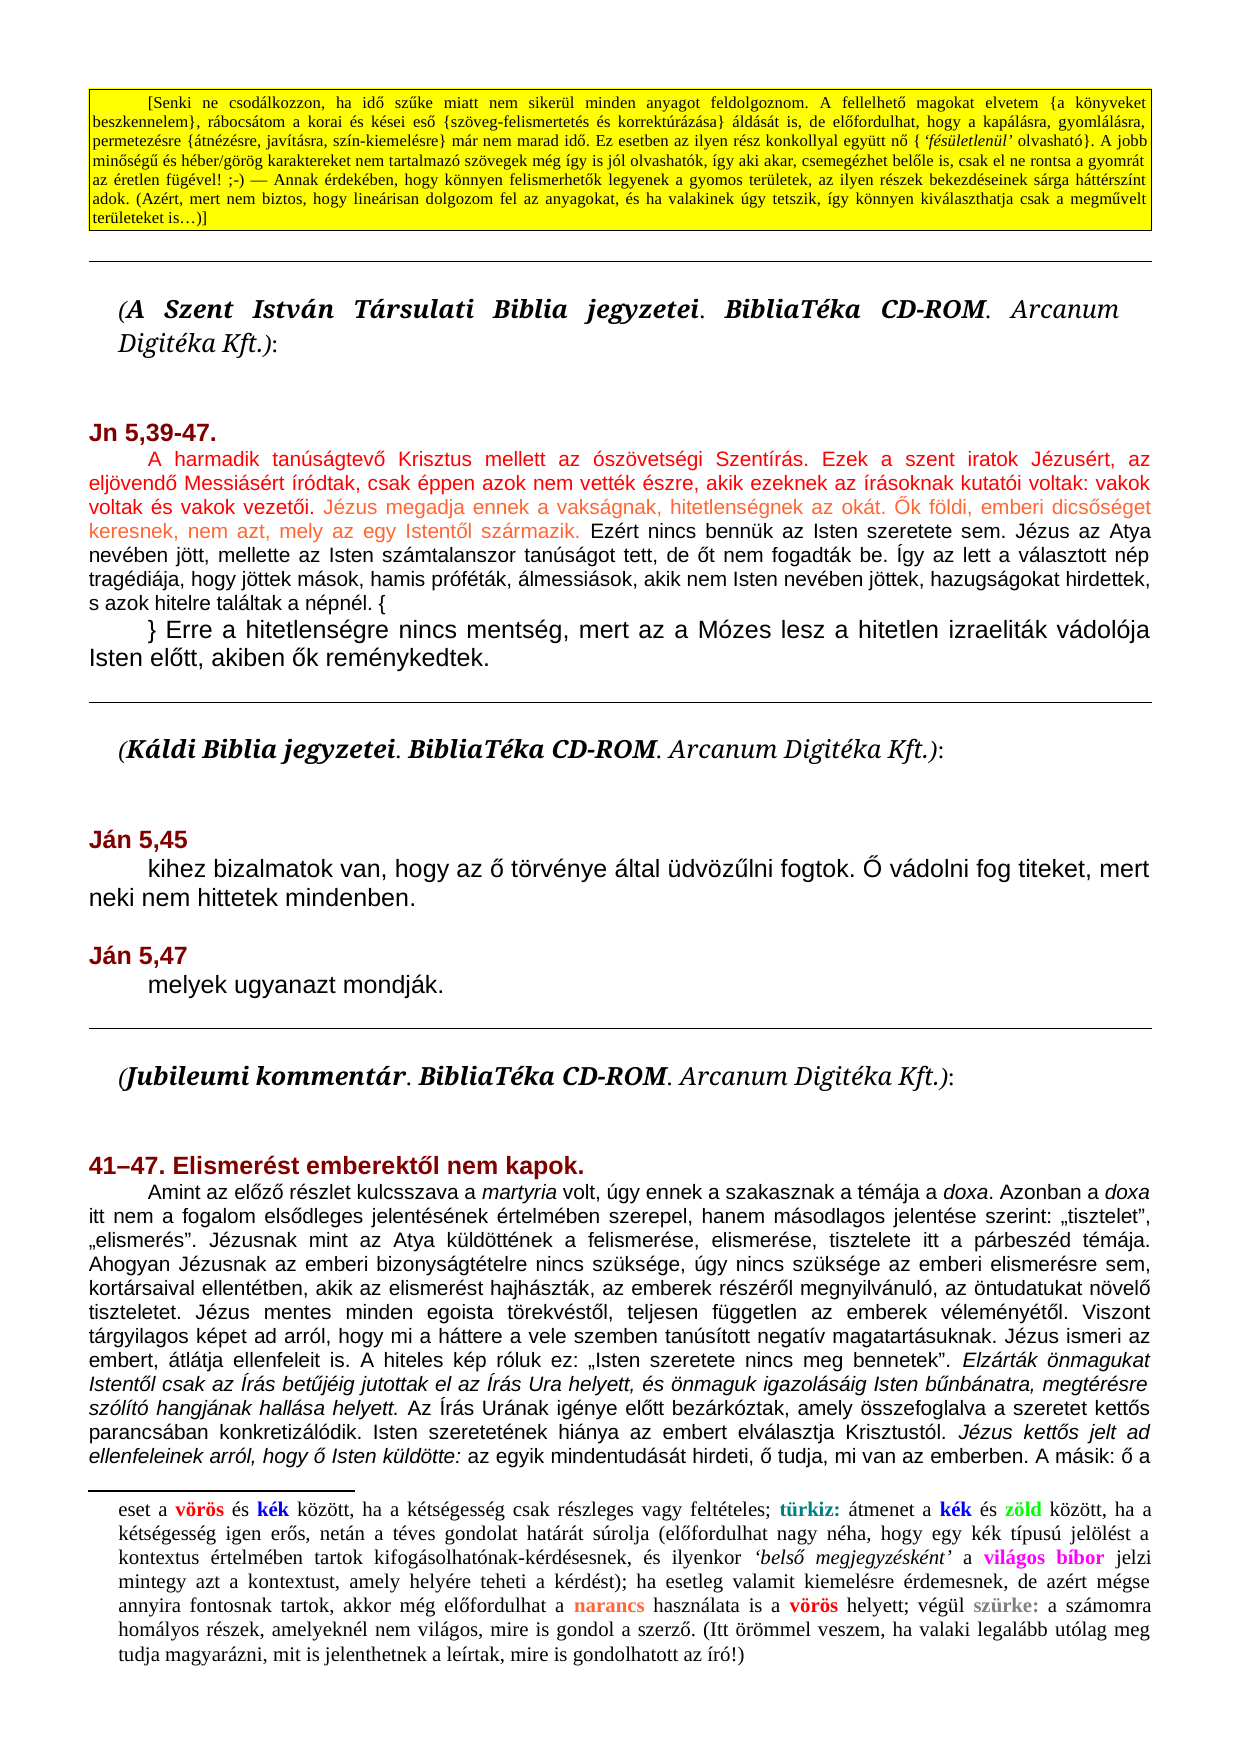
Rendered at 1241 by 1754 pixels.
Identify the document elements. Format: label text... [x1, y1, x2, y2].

text Jn 5,39-47. [88, 418, 1152, 447]
text eset a vörös és kék között, ha a kétségesség csak részleges vagy feltételes; türkiz: átmenet a kék és zöld között, ha a kétségesség igen erős, netán a téves gondolat határát súrolja (előfordulhat nagy néha, hogy egy kék típusú jelölést a kontextus értelmében tartok kifogásolhatónak-kérdésesnek, és ilyenkor ‘belső megjegyzésként’ a világos bíbor jelzi mintegy azt a kontextust, amely helyére teheti a kérdést); ha esetleg valamit kiemelésre érdemesnek, de azért mégse annyira fontosnak tartok, akkor még előfordulhat a narancs használata is a vörös helyett; végül szürke: a számomra homályos részek, amelyeknél nem világos, mire is gondol a szerző. (Itt örömmel veszem, ha valaki legalább utólag meg tudja magyarázni, mit is jelenthetnek a leírtak, mire is gondolhatott az író!) [88, 1497, 1152, 1665]
text melyek ugyanazt mondják. [88, 969, 1152, 998]
text Amint az előző részlet kulcsszava a martyria volt, úgy ennek a szakasznak a témája a doxa. Azonban a doxa itt nem a fogalom elsődleges jelentésének értelmében szerepel, hanem másodlagos jelentése szerint: „tisztelet”, „elismerés”. Jézusnak mint az Atya küldöttének a felismerése, elismerése, tisztelete itt a párbeszéd témája. Ahogyan Jézusnak az emberi bizonyságtételre nincs szüksége, úgy nincs szüksége az emberi elismerésre sem, kortársaival ellentétben, akik az elismerést hajhászták, az emberek részéről megnyilvánuló, az öntudatukat növelő tiszteletet. Jézus mentes minden egoista törekvéstől, teljesen független az emberek véleményétől. Viszont tárgyilagos képet ad arról, hogy mi a háttere a vele szemben tanúsított negatív magatartásuknak. Jézus ismeri az embert, átlátja ellenfeleit is. A hiteles kép róluk ez: „Isten szeretete nincs meg bennetek”. Elzárták önmagukat Istentől csak az Írás betűjéig jutottak el az Írás Ura helyett, és önmaguk igazolásáig Isten bűnbánatra, megtérésre szólító hangjának hallása helyett. Az Írás Urának igénye előtt bezárkóztak, amely összefoglalva a szeretet kettős parancsában konkretizálódik. Isten szeretetének hiánya az embert elválasztja Krisztustól. Jézus kettős jelt ad ellenfeleinek arról, hogy ő Isten küldötte: az egyik mindentudását hirdeti, ő tudja, mi van az emberben. A másik: ő a [88, 1180, 1152, 1467]
text 41–47. Elismerést emberektől nem kapok. [88, 1151, 1152, 1180]
text } Erre a hitetlenségre nincs mentség, mert az a Mózes lesz a hitetlen izraeliták vádolója Isten előtt, akiben ők reménykedtek. [88, 615, 1152, 672]
text [Senki ne csodálkozzon, ha idő szűke miatt nem sikerül minden anyagot feldolgoznom. A fellelhető magokat elvetem {a könyveket beszkennelem}, rábocsátom a korai és kései eső {szöveg-felismertetés és korrektúrázása} áldását is, de előfordulhat, hogy a kapálásra, gyomlálásra, permetezésre {átnézésre, javításra, szín-kiemelésre} már nem marad idő. Ez esetben az ilyen rész konkollyal együtt nő {‘fésületlenül’ olvasható}. A jobb minőségű és héber/görög karaktereket nem tartalmazó szövegek még így is jól olvashatók, így aki akar, csemegézhet belőle is, csak el ne rontsa a gyomrát az éretlen fügével! ;‑) ― Annak érdekében, hogy könnyen felismerhetők legyenek a gyomos területek, az ilyen részek bekezdéseinek sárga háttérszínt adok. (Azért, mert nem biztos, hogy lineárisan dolgozom fel az anyagokat, és ha valakinek úgy tetszik, így könnyen kiválaszthatja csak a megművelt területeket is…)] [90, 90, 1151, 230]
text (A Szent István Társulati Biblia jegyzetei. BibliaTéka CD-ROM. Arcanum Digitéka Kft.): [88, 262, 1152, 389]
text (Káldi Biblia jegyzetei. BibliaTéka CD-ROM. Arcanum Digitéka Kft.): [88, 703, 1152, 796]
text Ján 5,45 [88, 825, 1152, 854]
text kihez bizalmatok van, hogy az ő törvénye által üdvözűlni fogtok. Ő vádolni fog titeket, mert neki nem hittetek mindenben. [88, 854, 1152, 911]
text A harmadik tanúságtevő Krisztus mellett az ószövetségi Szentírás. Ezek a szent iratok Jézusért, az eljövendő Messiásért íródtak, csak éppen azok nem vették észre, akik ezeknek az írásoknak kutatói voltak: vakok voltak és vakok vezetői. Jézus megadja ennek a vakságnak, hitetlenségnek az okát. Ők földi, emberi dicsőséget keresnek, nem azt, mely az egy Istentől származik. Ezért nincs bennük az Isten szeretete sem. Jézus az Atya nevében jött, mellette az Isten számtalanszor tanúságot tett, de őt nem fogadták be. Így az lett a választott nép tragédiája, hogy jöttek mások, hamis próféták, álmessiások, akik nem Isten nevében jöttek, hazugságokat hirdettek, s azok hitelre találtak a népnél. { [88, 447, 1152, 615]
text Ján 5,47 [88, 941, 1152, 969]
text (Jubileumi kommentár. BibliaTéka CD-ROM. Arcanum Digitéka Kft.): [88, 1029, 1152, 1122]
